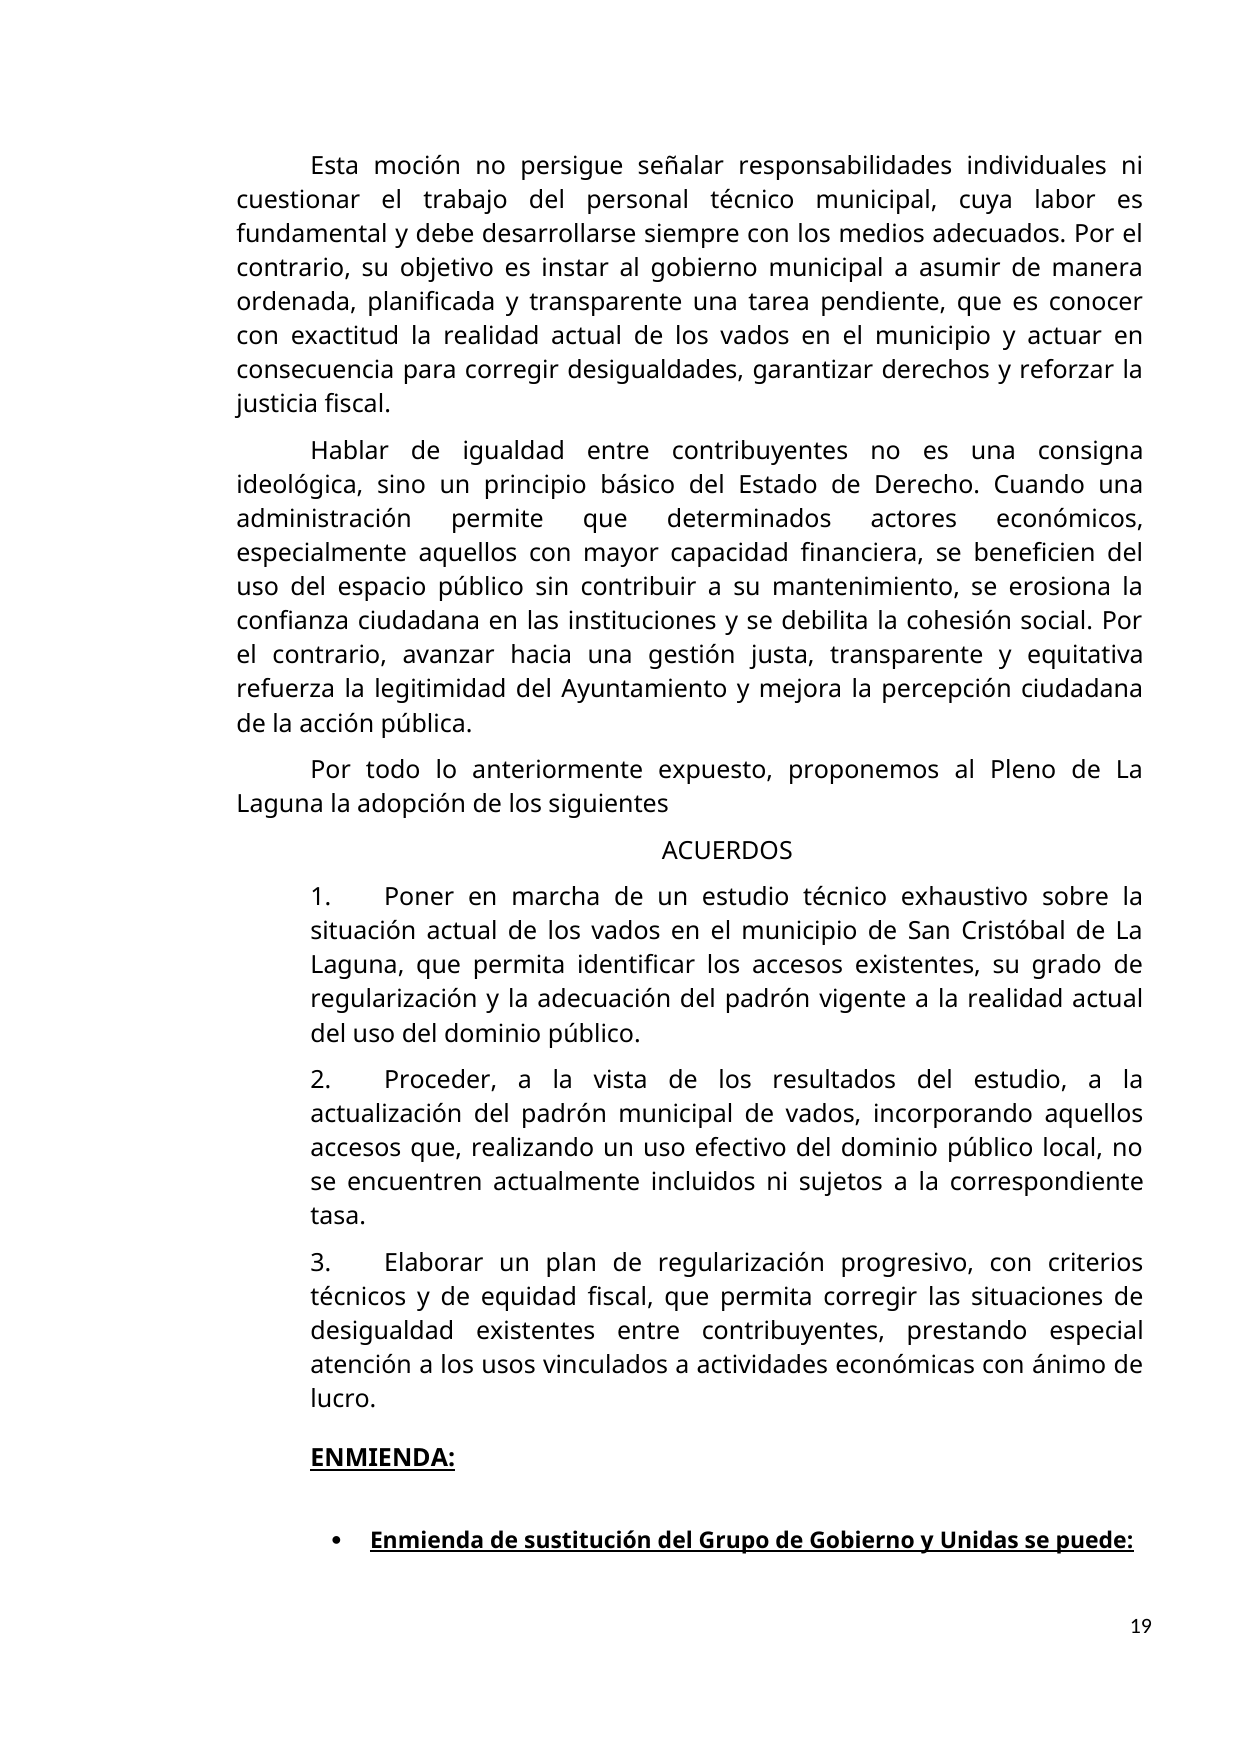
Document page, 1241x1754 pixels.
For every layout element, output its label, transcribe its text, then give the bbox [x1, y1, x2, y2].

list Enmienda de sustitución del Grupo de Gobierno y Unidas se puede: [332, 1524, 1159, 1555]
text Esta moción no persigue señalar responsabilidades individuales ni cuestionar el trabajo del personal técnico municipal, cuya labor es fundamental y debe desarrollarse siempre con los medios adecuados. Por el contrario, su objetivo es instar al gobierno municipal a asumir de manera ordenada, planificada y transparente una tarea pendiente, que es conocer con exactitud la realidad actual de los vados en el municipio y actuar en consecuencia para corregir desigualdades, garantizar derechos y reforzar la justicia fiscal. [236, 148, 1144, 420]
text Hablar de igualdad entre contribuyentes no es una consigna ideológica, sino un principio básico del Estado de Derecho. Cuando una administración permite que determinados actores económicos, especialmente aquellos con mayor capacidad financiera, se beneficien del uso del espacio público sin contribuir a su mantenimiento, se erosiona la confianza ciudadana en las instituciones y se debilita la cohesión social. Por el contrario, avanzar hacia una gestión justa, transparente y equitativa refuerza la legitimidad del Ayuntamiento y mejora la percepción ciudadana de la acción pública. [236, 433, 1144, 739]
text Por todo lo anteriormente expuesto, proponemos al Pleno de La Laguna la adopción de los siguientes [236, 752, 1144, 820]
list Elaborar un plan de regularización progresivo, con criterios técnicos y de equidad fiscal, que permita corregir las situaciones de desigualdad existentes entre contribuyentes, prestando especial atención a los usos vinculados a actividades económicas con ánimo de lucro. [310, 1244, 1144, 1415]
list Poner en marcha de un estudio técnico exhaustivo sobre la situación actual de los vados en el municipio de San Cristóbal de La Laguna, que permita identificar los accesos existentes, su grado de regularización y la adecuación del padrón vigente a la realidad actual del uso del dominio público. [310, 879, 1144, 1049]
text ENMIENDA: [236, 1440, 1159, 1474]
list Proceder, a la vista de los resultados del estudio, a la actualización del padrón municipal de vados, incorporando aquellos accesos que, realizando un uso efectivo del dominio público local, no se encuentren actualmente incluidos ni sujetos a la correspondiente tasa. [310, 1062, 1144, 1232]
text ACUERDOS [236, 832, 1144, 866]
